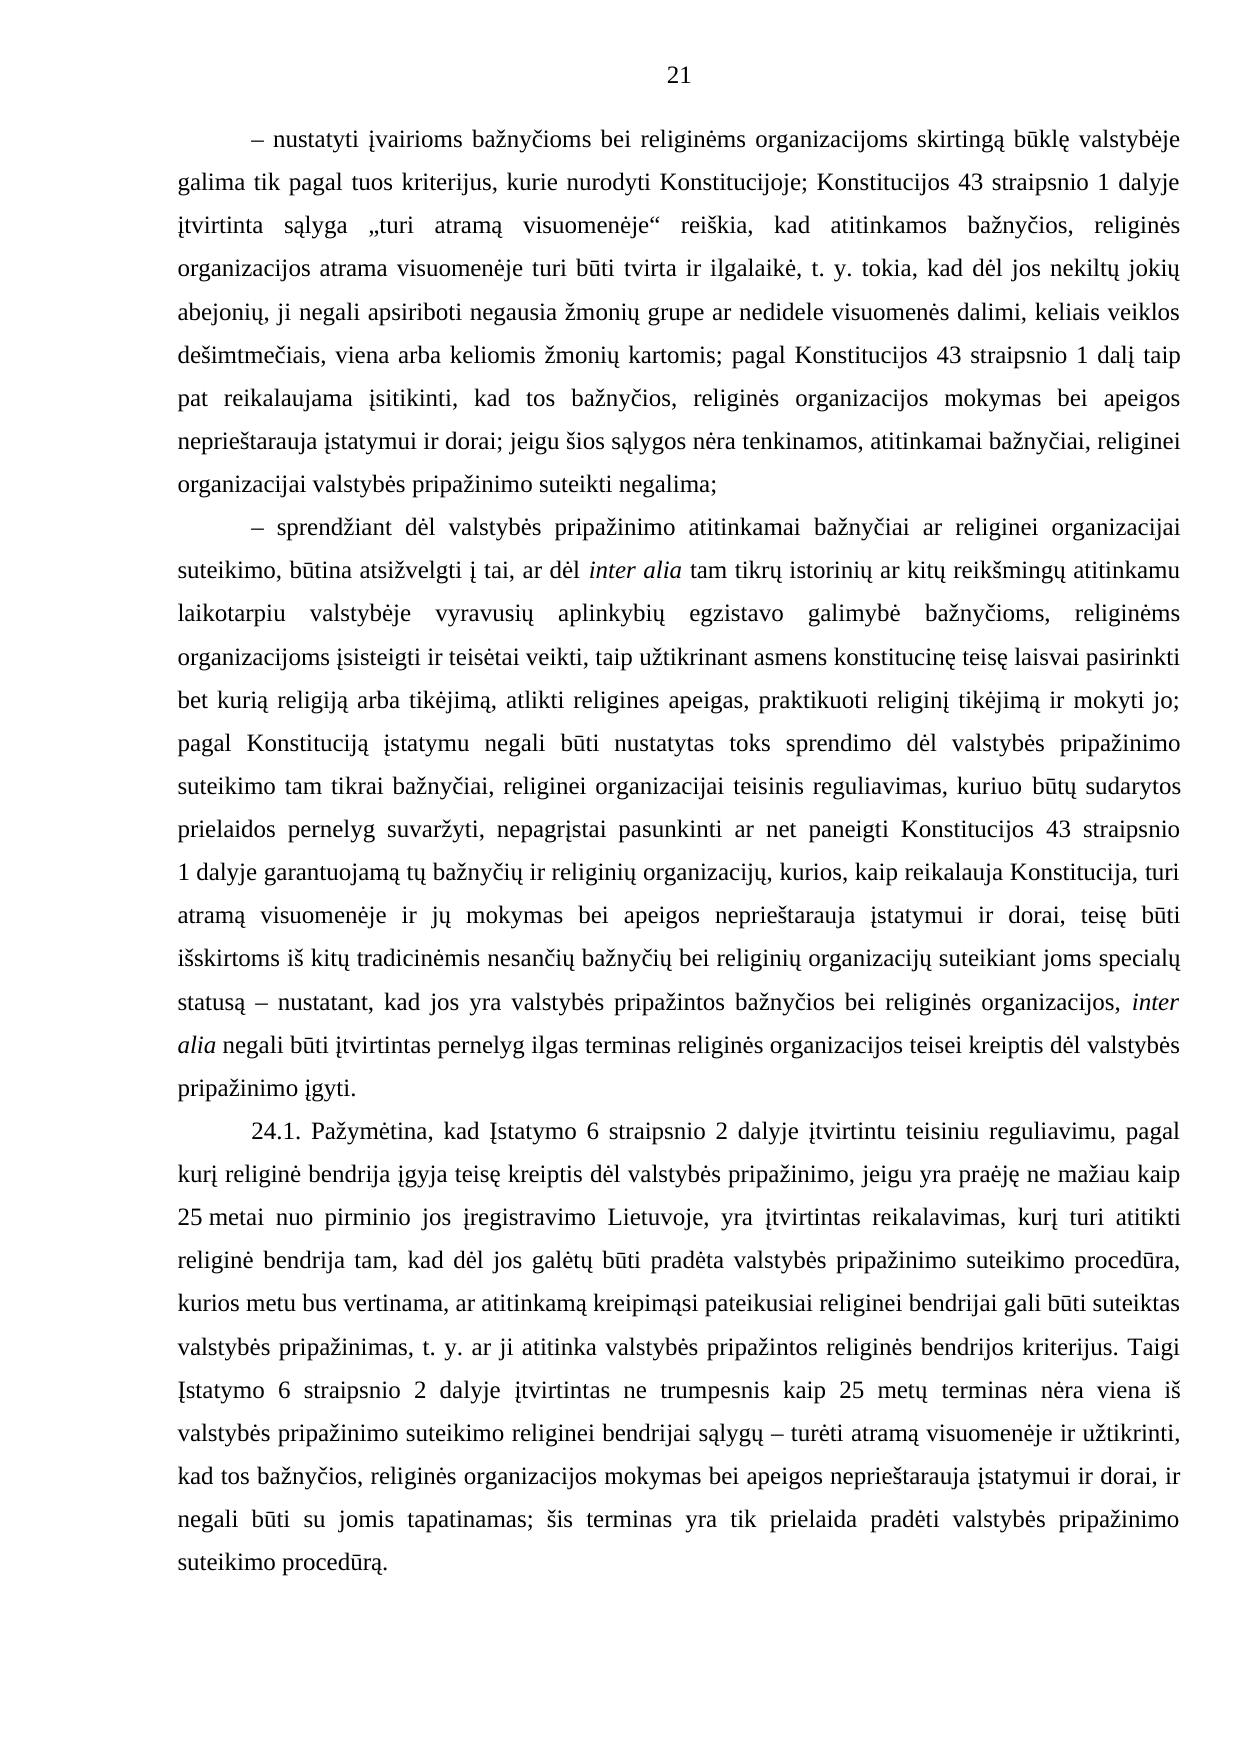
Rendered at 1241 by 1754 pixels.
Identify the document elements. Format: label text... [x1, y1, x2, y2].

text – nustatyti įvairioms bažnyčioms bei religinėms organizacijoms skirtingą būklę valstybėje galima tik pagal tuos kriterijus, kurie nurodyti Konstitucijoje; Konstitucijos 43 straipsnio 1 dalyje įtvirtinta sąlyga „turi atramą visuomenėje“ reiškia, kad atitinkamos bažnyčios, religinės organizacijos atrama visuomenėje turi būti tvirta ir ilgalaikė, t. y. tokia, kad dėl jos nekiltų jokių abejonių, ji negali apsiriboti negausia žmonių grupe ar nedidele visuomenės dalimi, keliais veiklos dešimtmečiais, viena arba keliomis žmonių kartomis; pagal Konstitucijos 43 straipsnio 1 dalį taip pat reikalaujama įsitikinti, kad tos bažnyčios, religinės organizacijos mokymas bei apeigos neprieštarauja įstatymui ir dorai; jeigu šios sąlygos nėra tenkinamos, atitinkamai bažnyčiai, religinei organizacijai valstybės pripažinimo suteikti negalima; [177, 124, 1181, 498]
text – sprendžiant dėl valstybės pripažinimo atitinkamai bažnyčiai ar religinei organizacijai suteikimo, būtina atsižvelgti į tai, ar dėl inter alia tam tikrų istorinių ar kitų reikšmingų atitinkamu laikotarpiu valstybėje vyravusių aplinkybių egzistavo galimybė bažnyčioms, religinėms organizacijoms įsisteigti ir teisėtai veikti, taip užtikrinant asmens konstitucinę teisę laisvai pasirinkti bet kurią religiją arba tikėjimą, atlikti religines apeigas, praktikuoti religinį tikėjimą ir mokyti jo; pagal Konstituciją įstatymu negali būti nustatytas toks sprendimo dėl valstybės pripažinimo suteikimo tam tikrai bažnyčiai, religinei organizacijai teisinis reguliavimas, kuriuo būtų sudarytos prielaidos pernelyg suvaržyti, nepagrįstai pasunkinti ar net paneigti Konstitucijos 43 straipsnio 1 dalyje garantuojamą tų bažnyčių ir religinių organizacijų, kurios, kaip reikalauja Konstitucija, turi atramą visuomenėje ir jų mokymas bei apeigos neprieštarauja įstatymui ir dorai, teisę būti išskirtoms iš kitų tradicinėmis nesančių bažnyčių bei religinių organizacijų suteikiant joms specialų statusą – nustatant, kad jos yra valstybės pripažintos bažnyčios bei religinės organizacijos, inter alia negali būti įtvirtintas pernelyg ilgas terminas religinės organizacijos teisei kreiptis dėl valstybės pripažinimo įgyti. [177, 512, 1181, 1102]
text 24.1. Pažymėtina, kad Įstatymo 6 straipsnio 2 dalyje įtvirtintu teisiniu reguliavimu, pagal kurį religinė bendrija įgyja teisę kreiptis dėl valstybės pripažinimo, jeigu yra praėję ne mažiau kaip 25 metai nuo pirminio jos įregistravimo Lietuvoje, yra įtvirtintas reikalavimas, kurį turi atitikti religinė bendrija tam, kad dėl jos galėtų būti pradėta valstybės pripažinimo suteikimo procedūra, kurios metu bus vertinama, ar atitinkamą kreipimąsi pateikusiai religinei bendrijai gali būti suteiktas valstybės pripažinimas, t. y. ar ji atitinka valstybės pripažintos religinės bendrijos kriterijus. Taigi Įstatymo 6 straipsnio 2 dalyje įtvirtintas ne trumpesnis kaip 25 metų terminas nėra viena iš valstybės pripažinimo suteikimo religinei bendrijai sąlygų – turėti atramą visuomenėje ir užtikrinti, kad tos bažnyčios, religinės organizacijos mokymas bei apeigos neprieštarauja įstatymui ir dorai, ir negali būti su jomis tapatinamas; šis terminas yra tik prielaida pradėti valstybės pripažinimo suteikimo procedūrą. [177, 1116, 1181, 1576]
